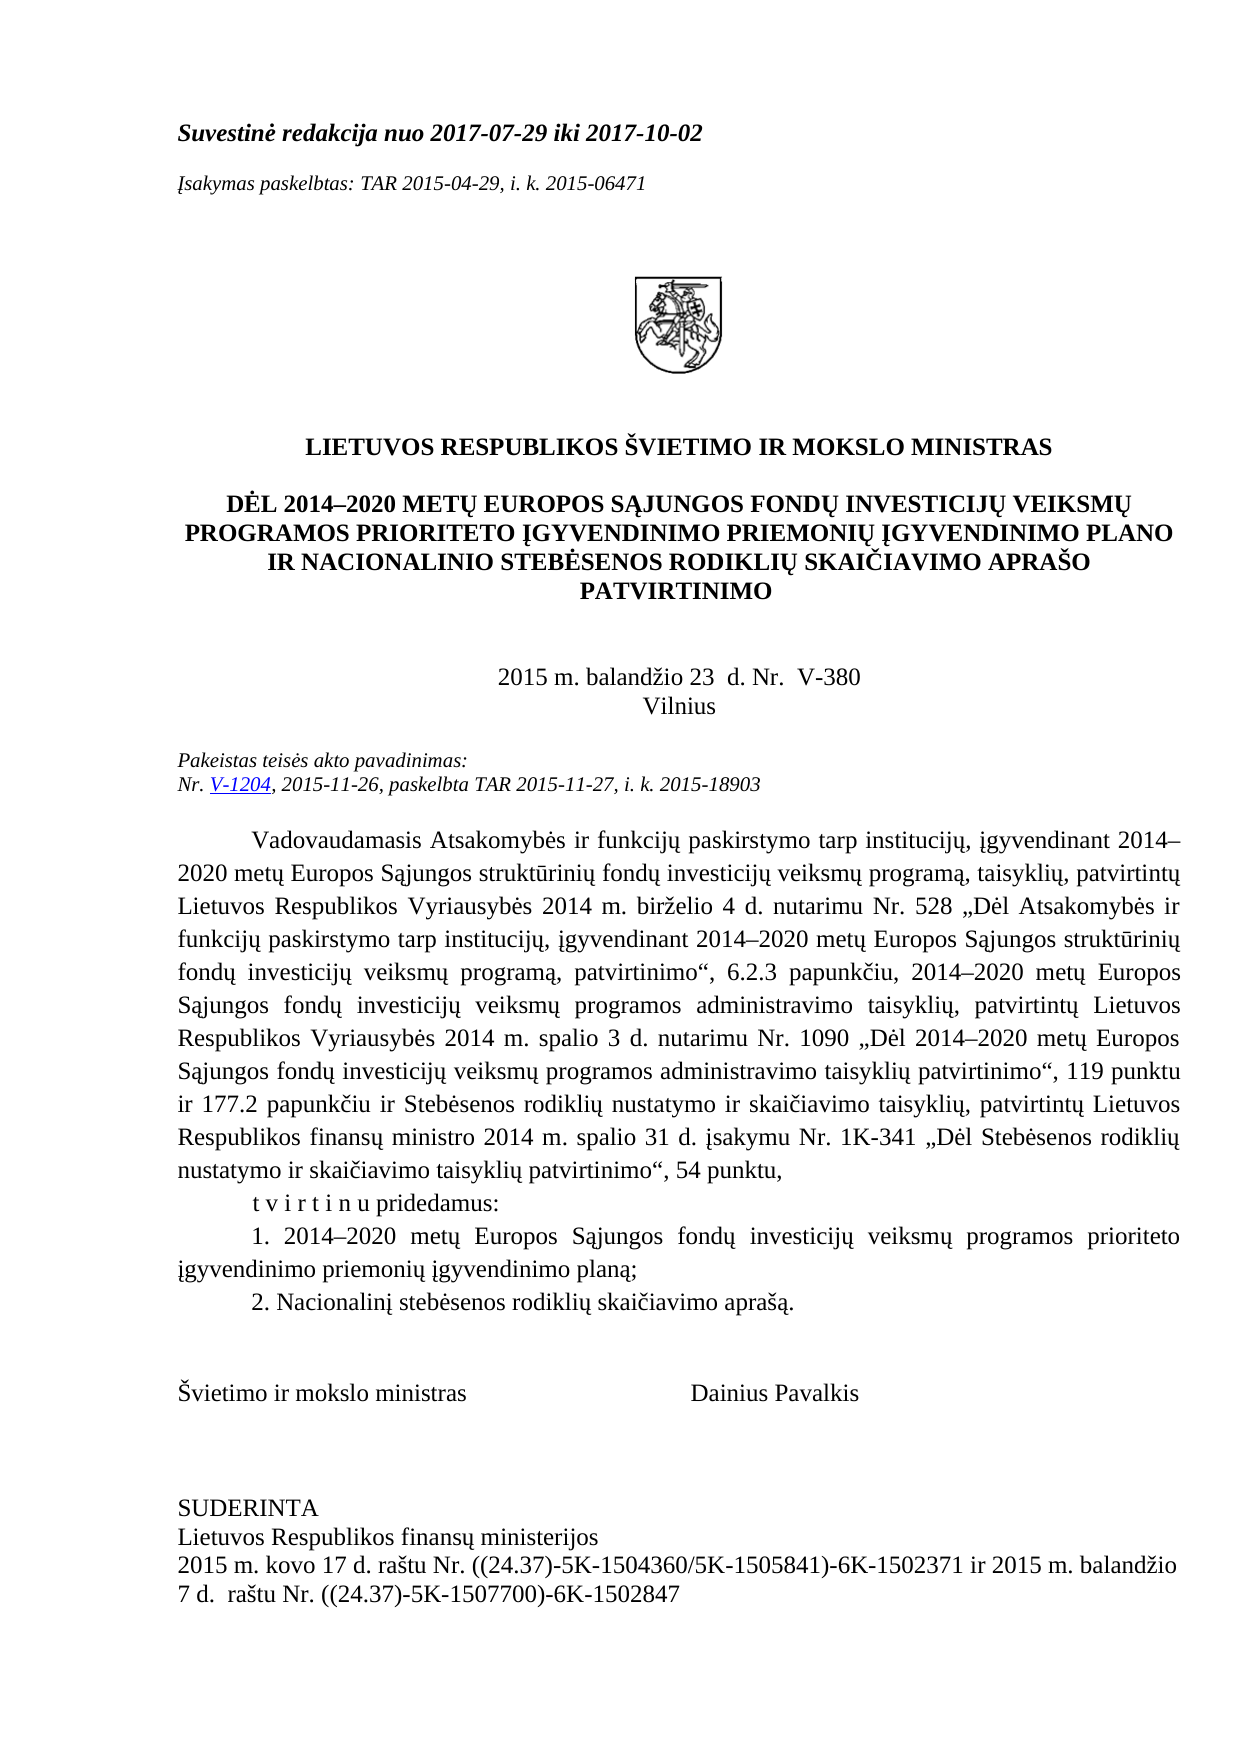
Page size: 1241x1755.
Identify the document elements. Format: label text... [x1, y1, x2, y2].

text Lietuvos Respublikos finansų ministerijos [177, 1522, 1181, 1551]
text Įsakymas paskelbtas: TAR 2015-04-29, i. k. 2015-06471 [177, 171, 1181, 195]
text Suvestinė redakcija nuo 2017-07-29 iki 2017-10-02 [177, 118, 1181, 147]
text Vilnius [177, 691, 1181, 719]
text 1. 2014–2020 metų Europos Sąjungos fondų investicijų veiksmų programos prioriteto įgyvendinimo priemonių įgyvendinimo planą; [177, 1221, 1181, 1283]
text LIETUVOS RESPUBLIKOS ŠVIETIMO IR MOKSLO MINISTRAS [177, 432, 1181, 461]
text 2015 m. kovo 17 d. raštu Nr. ((24.37)-5K-1504360/5K-1505841)-6K-1502371 ir 2015 m. balandžio 7 d. raštu Nr. ((24.37)-5K-1507700)-6K-1502847 [177, 1551, 1181, 1608]
text Nr. V-1204, 2015-11-26, paskelbta TAR 2015-11-27, i. k. 2015-18903 [177, 772, 1181, 796]
text Vadovaudamasis Atsakomybės ir funkcijų paskirstymo tarp institucijų, įgyvendinant 2014–2020 metų Europos Sąjungos struktūrinių fondų investicijų veiksmų programą, taisyklių, patvirtintų Lietuvos Respublikos Vyriausybės 2014 m. birželio 4 d. nutarimu Nr. 528 „Dėl Atsakomybės ir funkcijų paskirstymo tarp institucijų, įgyvendinant 2014–2020 metų Europos Sąjungos struktūrinių fondų investicijų veiksmų programą, patvirtinimo“, 6.2.3 papunkčiu, 2014–2020 metų Europos Sąjungos fondų investicijų veiksmų programos administravimo taisyklių, patvirtintų Lietuvos Respublikos Vyriausybės 2014 m. spalio 3 d. nutarimu Nr. 1090 „Dėl 2014–2020 metų Europos Sąjungos fondų investicijų veiksmų programos administravimo taisyklių patvirtinimo“, 119 punktu ir 177.2 papunkčiu ir Stebėsenos rodiklių nustatymo ir skaičiavimo taisyklių, patvirtintų Lietuvos Respublikos finansų ministro 2014 m. spalio 31 d. įsakymu Nr. 1K-341 „Dėl Stebėsenos rodiklių nustatymo ir skaičiavimo taisyklių patvirtinimo“, 54 punktu, [177, 825, 1181, 1184]
text Švietimo ir mokslo ministras Dainius Pavalkis [177, 1378, 1181, 1407]
text 2015 m. balandžio 23 d. Nr. V-380 [177, 662, 1181, 691]
text Pakeistas teisės akto pavadinimas: [177, 748, 1181, 772]
text DĖL 2014–2020 METŲ EUROPOS SĄJUNGOS FONDŲ INVESTICIJŲ VEIKSMŲ PROGRAMOS PRIORITETO ĮGYVENDINIMO PRIEMONIŲ ĮGYVENDINIMO PLANO IR NACIONALINIO STEBĖSENOS RODIKLIŲ SKAIČIAVIMO APRAŠO PATVIRTINIMO [177, 489, 1181, 604]
text t v i r t i n u pridedamus: [177, 1188, 1181, 1217]
text 2. Nacionalinį stebėsenos rodiklių skaičiavimo aprašą. [177, 1287, 1181, 1316]
text SUDERINTA [177, 1493, 1181, 1522]
